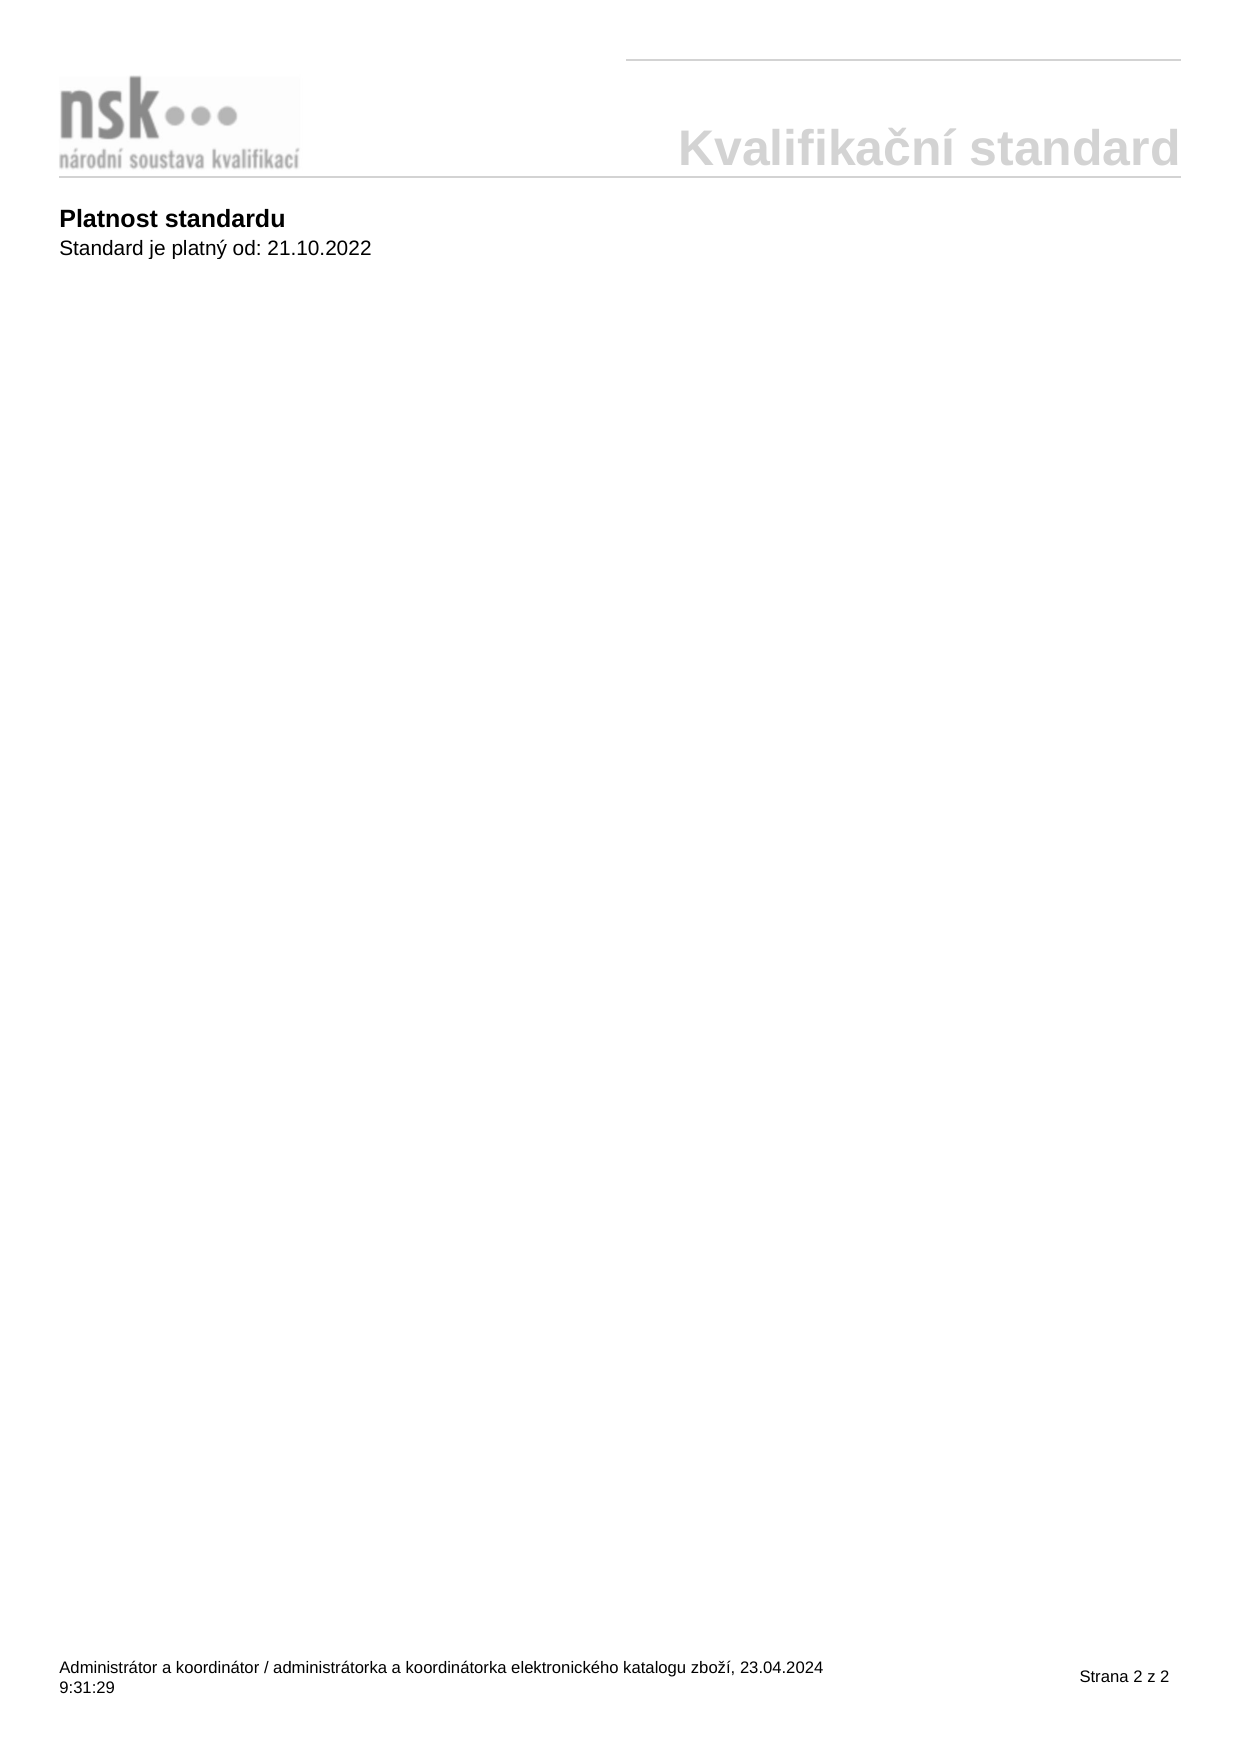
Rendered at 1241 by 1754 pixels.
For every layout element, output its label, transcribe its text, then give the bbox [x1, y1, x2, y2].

table_cell Kvalifikační standard [626, 61, 1181, 176]
table_cell [484, 259, 620, 559]
table_cell [626, 259, 862, 559]
table_cell [862, 259, 1093, 559]
table_cell [484, 1159, 620, 1409]
table_cell [484, 171, 620, 176]
table_cell [59, 559, 483, 859]
table_cell [626, 859, 862, 1159]
table_cell [1169, 859, 1181, 1159]
table_cell [59, 1159, 483, 1409]
table_cell [59, 259, 483, 559]
table_cell [620, 259, 626, 559]
table_cell [626, 1159, 862, 1409]
table_cell [626, 194, 862, 200]
table_cell [59, 171, 483, 176]
table_cell [59, 859, 483, 1159]
table_cell [626, 559, 862, 859]
table_cell [862, 194, 1093, 200]
table_cell Standard je platný od: 21.10.2022 [59, 236, 1181, 259]
table_cell [621, 59, 626, 170]
table_cell [1093, 559, 1169, 859]
table_cell [484, 559, 620, 859]
table_cell [862, 559, 1093, 859]
table_cell [1093, 1159, 1169, 1409]
table_cell [862, 859, 1093, 1159]
table_cell [1093, 859, 1169, 1159]
table_cell [1093, 194, 1169, 200]
table_cell Platnost standardu [59, 200, 1181, 236]
table_cell [620, 559, 626, 859]
table_cell [862, 1409, 1093, 1658]
table_cell [1093, 259, 1169, 559]
table_cell [59, 194, 483, 200]
table_cell [862, 1159, 1093, 1409]
table_cell [620, 1159, 626, 1409]
table_cell [484, 194, 620, 200]
table_cell [59, 1409, 483, 1658]
table_cell [620, 859, 626, 1159]
table_cell [1169, 1658, 1181, 1694]
table_cell [1169, 1159, 1181, 1409]
table_cell [484, 1409, 620, 1658]
table_cell [1169, 259, 1181, 559]
table_cell [484, 859, 620, 1159]
table_cell [1093, 1409, 1169, 1658]
table_cell [59, 178, 1181, 194]
table_cell [1169, 559, 1181, 859]
table_cell [1169, 1409, 1181, 1658]
table_cell Strana 2 z 2 [862, 1658, 1169, 1694]
picture [58, 59, 621, 171]
table_cell Administrátor a koordinátor / administrátorka a koordinátorka elektronického katalogu zboží, 23.04.2024 9:31:29 [59, 1658, 862, 1694]
table_cell [626, 1409, 862, 1658]
table_cell [1169, 194, 1181, 200]
table_cell [620, 1409, 626, 1658]
